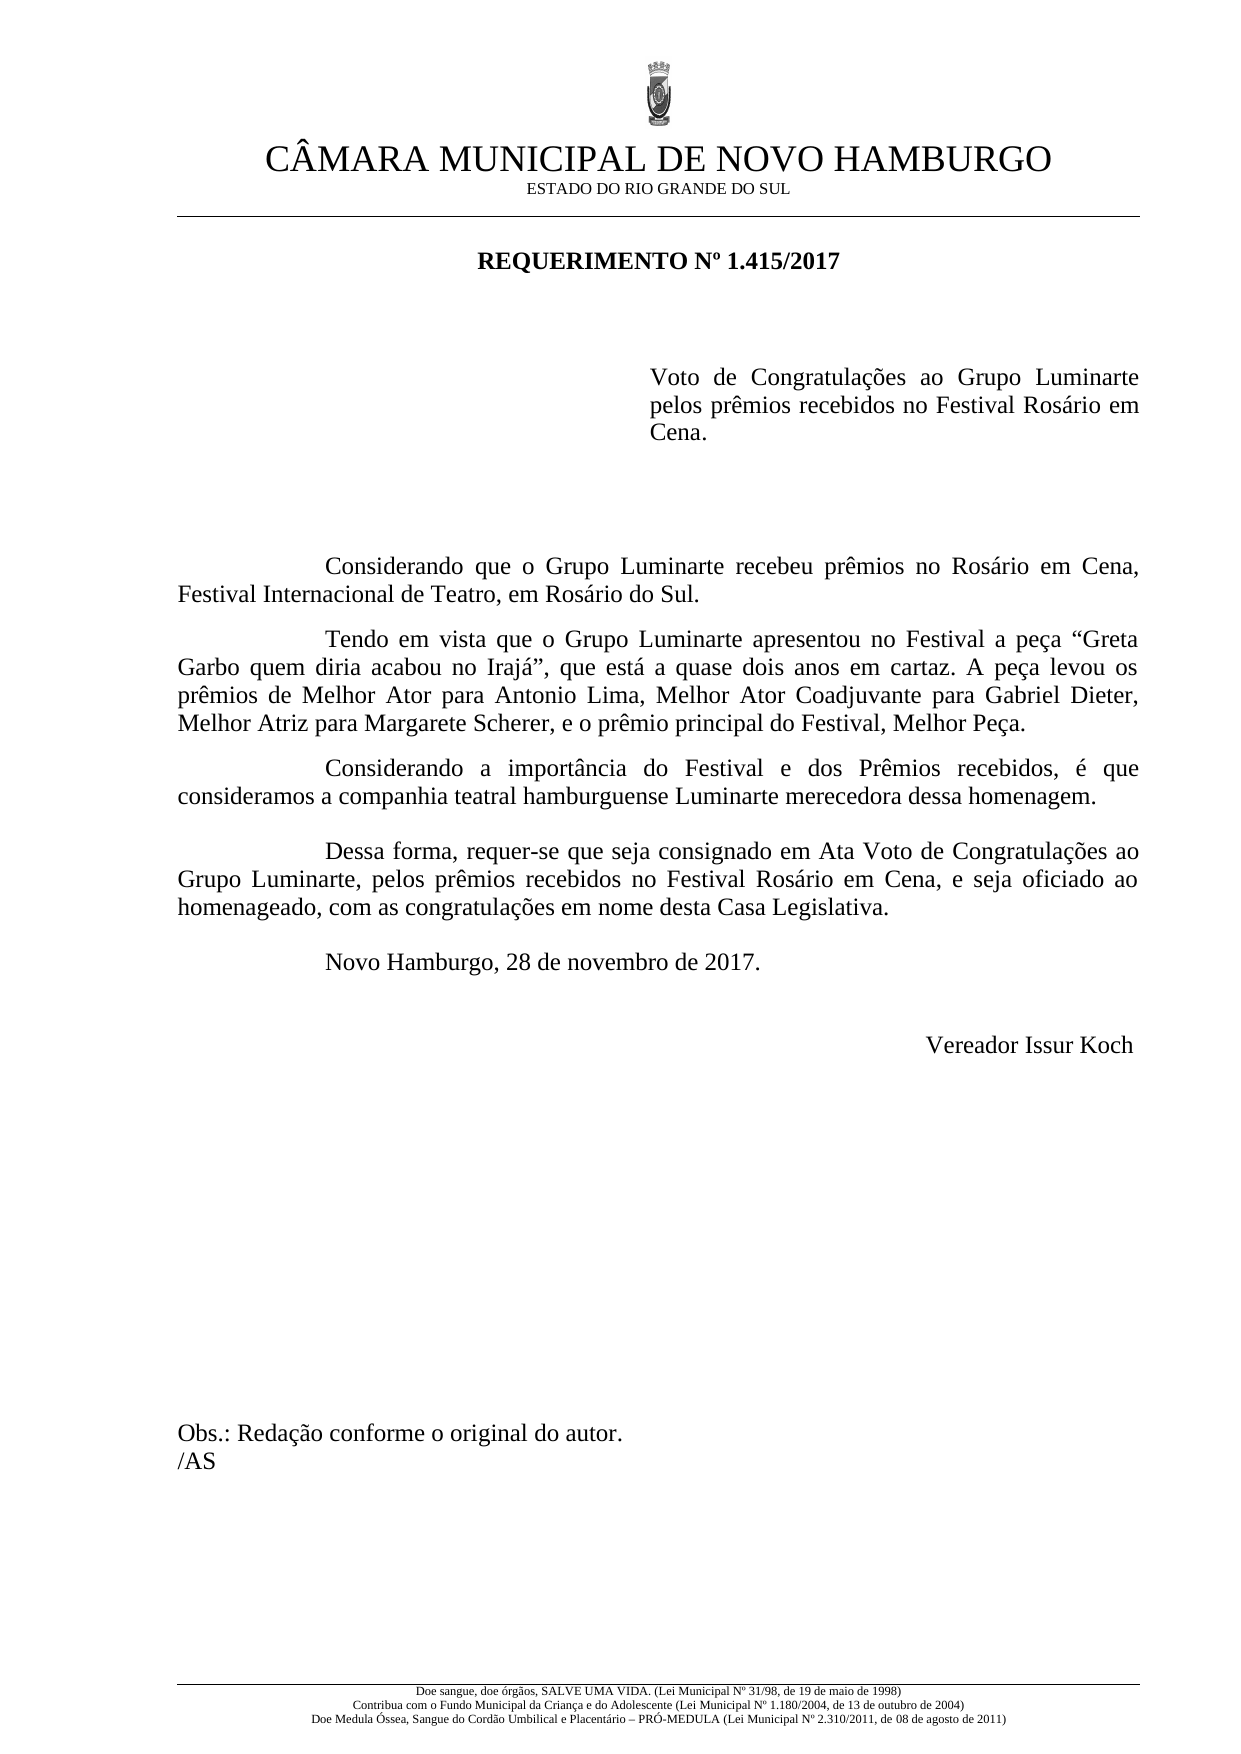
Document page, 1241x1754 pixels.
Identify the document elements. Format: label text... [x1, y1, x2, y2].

text /AS [177, 1447, 1140, 1474]
text Considerando a importância do Festival e dos Prêmios recebidos, é que consideramos a companhia teatral hamburguense Luminarte merecedora dessa homenagem. [177, 754, 1140, 809]
text Obs.: Redação conforme o original do autor. [177, 1419, 1140, 1447]
text Voto de Congratulações ao Grupo Luminarte pelos prêmios recebidos no Festival Rosário em Cena. [649, 363, 1140, 446]
text Dessa forma, requer-se que seja consignado em Ata Voto de Congratulações ao Grupo Luminarte, pelos prêmios recebidos no Festival Rosário em Cena, e seja oficiado ao homenageado, com as congratulações em nome desta Casa Legislativa. [177, 837, 1140, 920]
text REQUERIMENTO Nº 1.415/2017 [177, 247, 1140, 274]
text Tendo em vista que o Grupo Luminarte apresentou no Festival a peça “Greta Garbo quem diria acabou no Irajá”, que está a quase dois anos em cartaz. A peça levou os prêmios de Melhor Ator para Antonio Lima, Melhor Ator Coadjuvante para Gabriel Dieter, Melhor Atriz para Margarete Scherer, e o prêmio principal do Festival, Melhor Peça. [177, 626, 1140, 736]
text Considerando que o Grupo Luminarte recebeu prêmios no Rosário em Cena, Festival Internacional de Teatro, em Rosário do Sul. [177, 552, 1140, 608]
text Vereador Issur Koch [177, 1031, 1140, 1059]
text Novo Hamburgo, 28 de novembro de 2017. [177, 948, 1140, 976]
